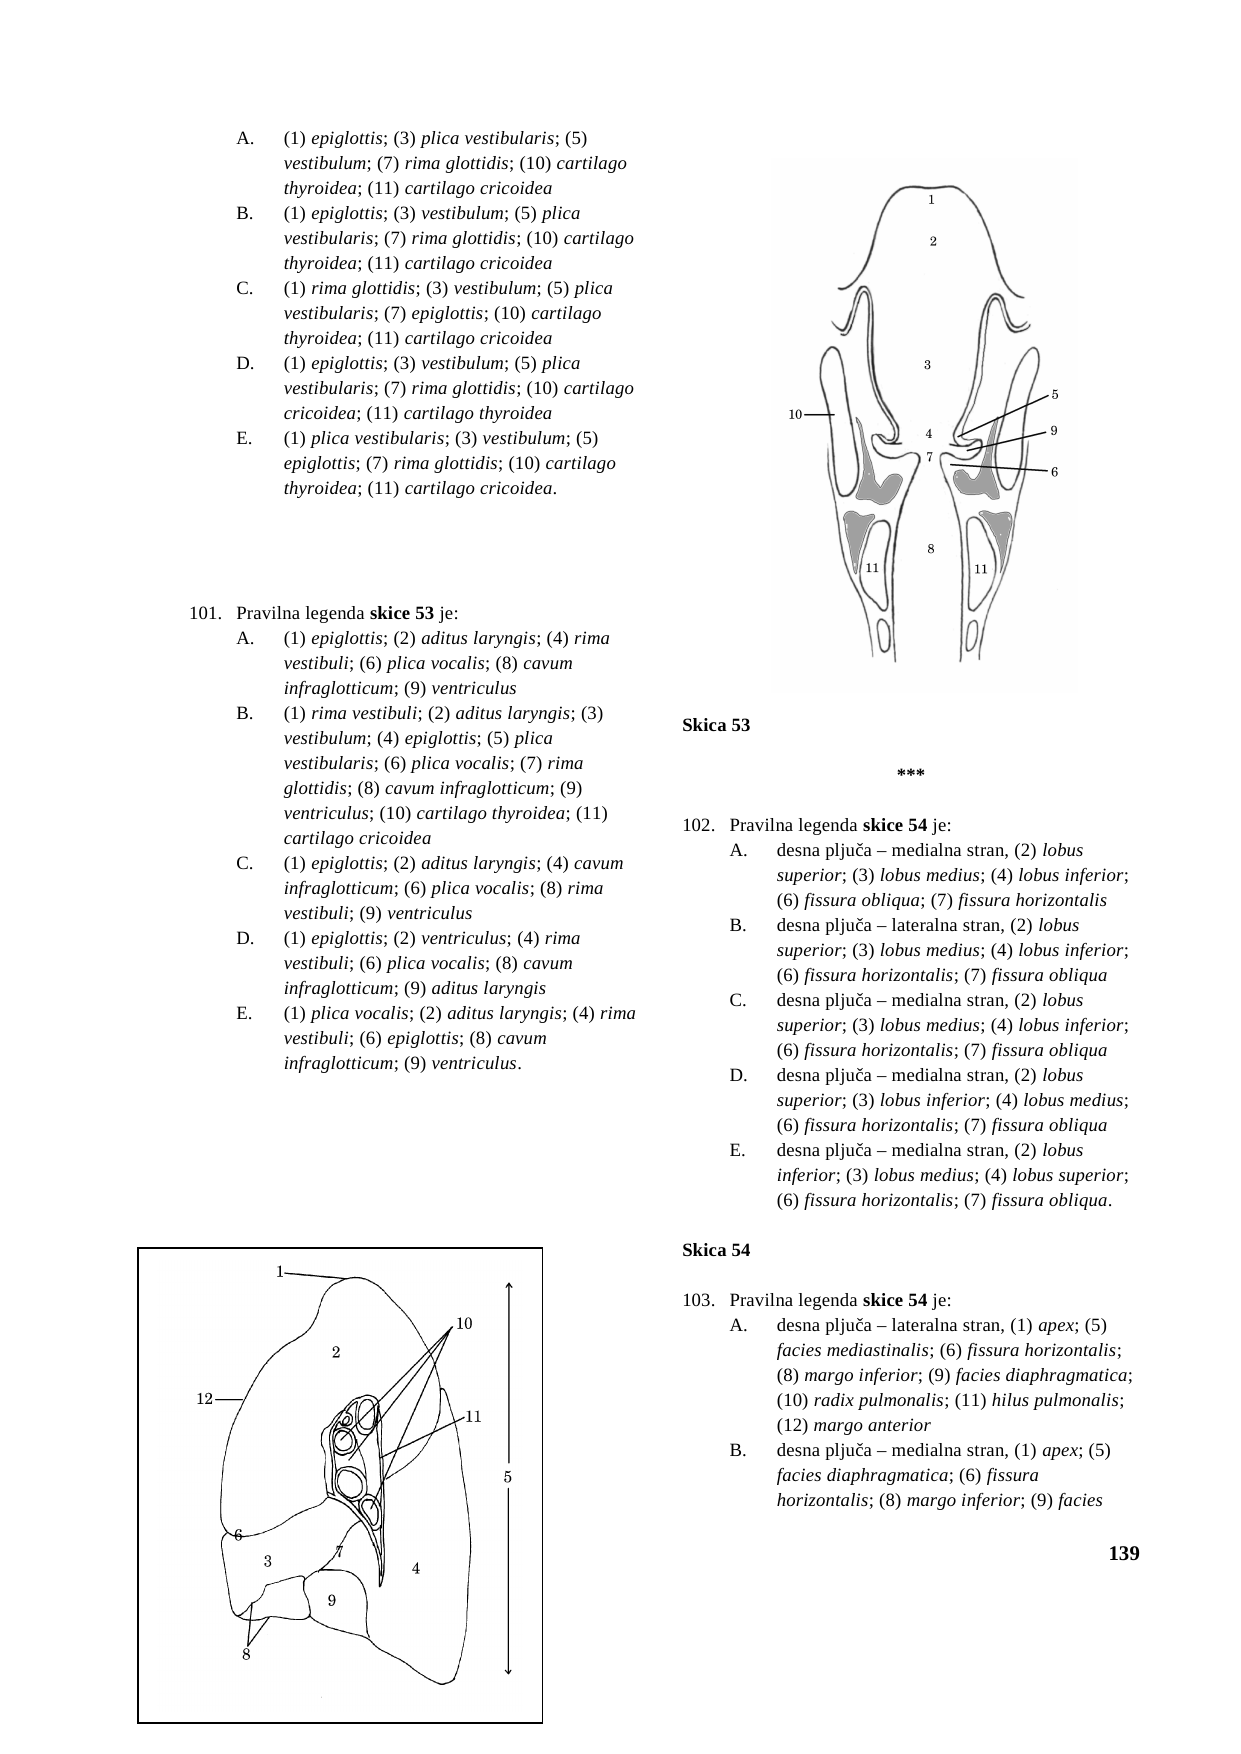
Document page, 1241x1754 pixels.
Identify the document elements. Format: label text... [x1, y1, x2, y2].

list (1) epiglottis; (3) vestibulum; (5) plica vestibularis; (7) rima glottidis; (10) cartilago cricoidea; (11) cartilago thyroidea [236, 349, 647, 424]
list desna pljuča – lateralna stran, (1) apex; (5) facies mediastinalis; (6) fissura horizontalis; (8) margo inferior; (9) facies diaphragmatica; (10) radix pulmonalis; (11) hilus pulmonalis; (12) margo anterior [729, 1311, 1140, 1436]
list desna pljuča – lateralna stran, (2) lobus superior; (3) lobus medius; (4) lobus inferior; (6) fissura horizontalis; (7) fissura obliqua [729, 911, 1140, 986]
list desna pljuča – medialna stran, (2) lobus superior; (3) lobus inferior; (4) lobus medius; (6) fissura horizontalis; (7) fissura obliqua [729, 1061, 1140, 1136]
list (1) rima vestibuli; (2) aditus laryngis; (3) vestibulum; (4) epiglottis; (5) plica vestibularis; (6) plica vocalis; (7) rima glottidis; (8) cavum infraglotticum; (9) ventriculus; (10) cartilago thyroidea; (11) cartilago cricoidea [236, 699, 647, 849]
list (1) epiglottis; (3) vestibulum; (5) plica vestibularis; (7) rima glottidis; (10) cartilago thyroidea; (11) cartilago cricoidea [236, 199, 647, 274]
list (1) epiglottis; (2) ventriculus; (4) rima vestibuli; (6) plica vocalis; (8) cavum infraglotticum; (9) aditus laryngis [236, 924, 647, 999]
list (1) epiglottis; (2) aditus laryngis; (4) rima vestibuli; (6) plica vocalis; (8) cavum infraglotticum; (9) ventriculus [236, 624, 647, 699]
list desna pljuča – medialna stran, (1) apex; (5) facies diaphragmatica; (6) fissura horizontalis; (8) margo inferior; (9) facies [729, 1436, 1140, 1511]
list desna pljuča – medialna stran, (2) lobus superior; (3) lobus medius; (4) lobus inferior; (6) fissura horizontalis; (7) fissura obliqua [729, 986, 1140, 1061]
text Skica 53 [682, 124, 1140, 736]
list (1) epiglottis; (2) aditus laryngis; (4) cavum infraglotticum; (6) plica vocalis; (8) rima vestibuli; (9) ventriculus [236, 849, 647, 924]
list desna pljuča – medialna stran, (2) lobus inferior; (3) lobus medius; (4) lobus superior; (6) fissura horizontalis; (7) fissura obliqua. [729, 1136, 1140, 1211]
text 103. Pravilna legenda skice 54 je: [682, 1286, 1140, 1311]
list desna pljuča – medialna stran, (2) lobus superior; (3) lobus medius; (4) lobus inferior; (6) fissura obliqua; (7) fissura horizontalis [729, 836, 1140, 911]
list (1) plica vocalis; (2) aditus laryngis; (4) rima vestibuli; (6) epiglottis; (8) cavum infraglotticum; (9) ventriculus. [236, 999, 647, 1074]
text Skica 54 [682, 1236, 1140, 1261]
list (1) rima glottidis; (3) vestibulum; (5) plica vestibularis; (7) epiglottis; (10) cartilago thyroidea; (11) cartilago cricoidea [236, 274, 647, 349]
picture [771, 158, 1078, 693]
list (1) plica vestibularis; (3) vestibulum; (5) epiglottis; (7) rima glottidis; (10) cartilago thyroidea; (11) cartilago cricoidea. [236, 424, 647, 499]
text 101. Pravilna legenda skice 53 je: [189, 599, 647, 624]
list (1) epiglottis; (3) plica vestibularis; (5) vestibulum; (7) rima glottidis; (10) cartilago thyroidea; (11) cartilago cricoidea [236, 124, 647, 199]
picture [157, 1260, 524, 1712]
text 102. Pravilna legenda skice 54 je: [682, 811, 1140, 836]
text *** [682, 761, 1140, 786]
